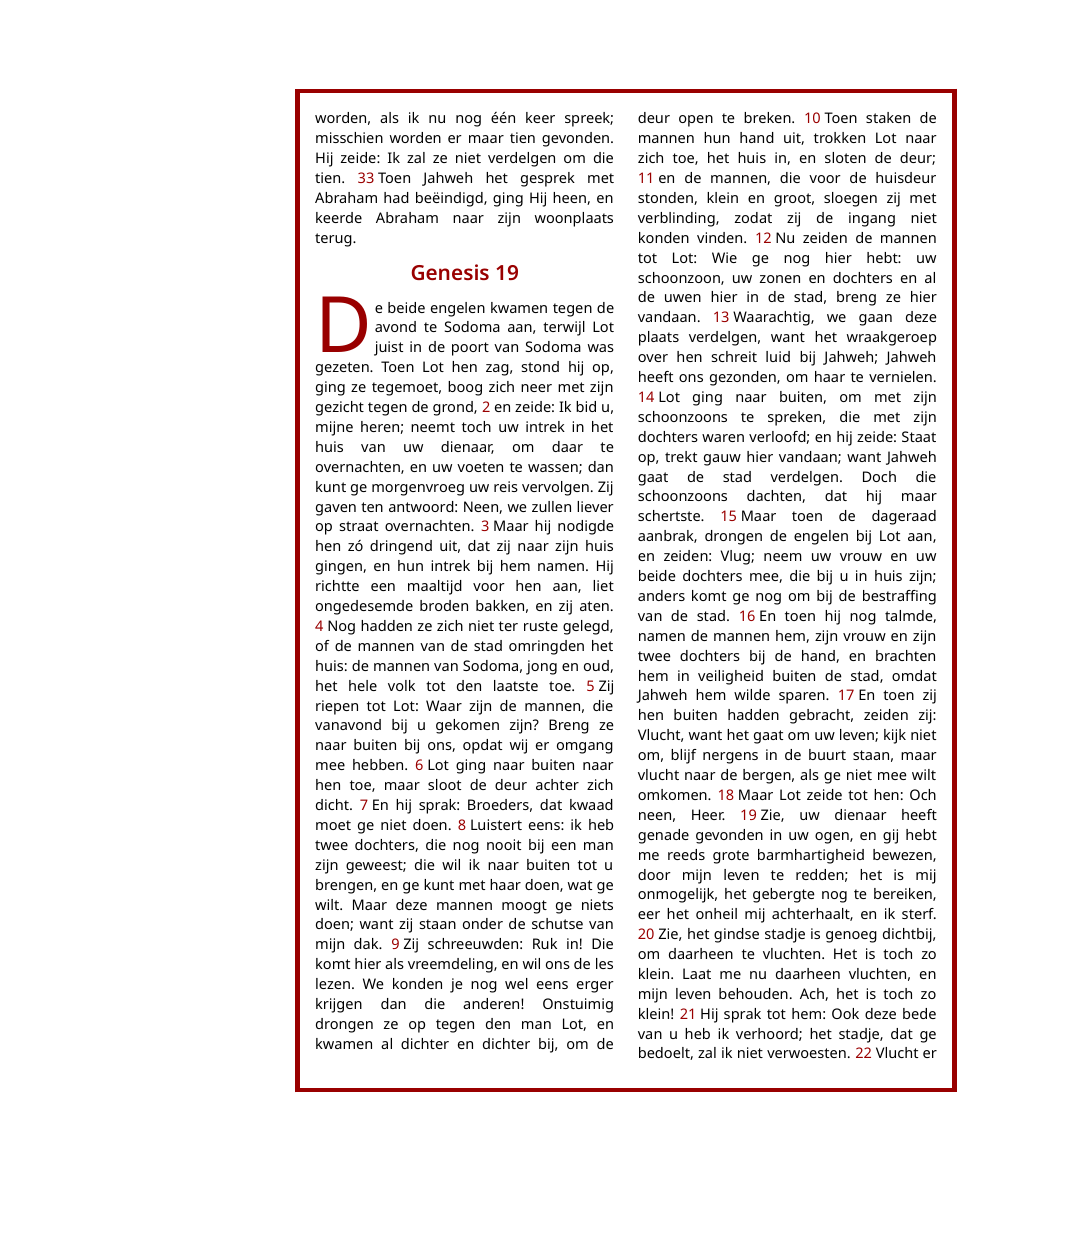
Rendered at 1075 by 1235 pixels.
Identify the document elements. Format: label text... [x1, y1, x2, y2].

subtitle Genesis 19 [315, 258, 614, 287]
text De beide engelen kwamen tegen de avond te Sodoma aan, terwijl Lot juist in de poort van Sodoma was gezeten. Toen Lot hen zag, stond hij op, ging ze tegemoet, boog zich neer met zijn gezicht tegen de grond, 2 en zeide: Ik bid u, mijne heren; neemt toch uw intrek in het huis van uw dienaar, om daar te overnachten, en uw voeten te wassen; dan kunt ge morgenvroeg uw reis vervolgen. Zij gaven ten antwoord: Neen, we zullen liever op straat overnachten. 3 Maar hij nodigde hen zó dringend uit, dat zij naar zijn huis gingen, en hun intrek bij hem namen. Hij richtte een maaltijd voor hen aan, liet ongedesemde broden bakken, en zij aten. 4 Nog hadden ze zich niet ter ruste gelegd, of de mannen van de stad omringden het huis: de mannen van Sodoma, jong en oud, het hele volk tot den laatste toe. 5 Zij riepen tot Lot: Waar zijn de mannen, die vanavond bij u gekomen zijn? Breng ze naar buiten bij ons, opdat wij er omgang mee hebben. 6 Lot ging naar buiten naar hen toe, maar sloot de deur achter zich dicht. 7 En hij sprak: Broeders, dat kwaad moet ge niet doen. 8 Luistert eens: ik heb twee dochters, die nog nooit bij een man zijn geweest; die wil ik naar buiten tot u brengen, en ge kunt met haar doen, wat ge wilt. Maar deze mannen moogt ge niets doen; want zij staan onder de schutse van mijn dak. 9 Zij schreeuwden: Ruk in! Die komt hier als vreemdeling, en wil ons de les lezen. We konden je nog wel eens erger krijgen dan die anderen! Onstuimig drongen ze op tegen den man Lot, en kwamen al dichter en dichter bij, om de [315, 297, 614, 1053]
text worden, als ik nu nog één keer spreek; misschien worden er maar tien gevonden. Hij zeide: Ik zal ze niet verdelgen om die tien. 33 Toen Jahweh het gesprek met Abraham had beëindigd, ging Hij heen, en keerde Abraham naar zijn woonplaats terug. [315, 108, 614, 247]
text deur open te breken. 10 Toen staken de mannen hun hand uit, trokken Lot naar zich toe, het huis in, en sloten de deur; 11 en de mannen, die voor de huisdeur stonden, klein en groot, sloegen zij met verblinding, zodat zij de ingang niet konden vinden. 12 Nu zeiden de mannen tot Lot: Wie ge nog hier hebt: uw schoonzoon, uw zonen en dochters en al de uwen hier in de stad, breng ze hier vandaan. 13 Waarachtig, we gaan deze plaats verdelgen, want het wraakgeroep over hen schreit luid bij Jahweh; Jahweh heeft ons gezonden, om haar te vernielen. 14 Lot ging naar buiten, om met zijn schoonzoons te spreken, die met zijn dochters waren verloofd; en hij zeide: Staat op, trekt gauw hier vandaan; want Jahweh gaat de stad verdelgen. Doch die schoonzoons dachten, dat hij maar schertste. 15 Maar toen de dageraad aanbrak, drongen de engelen bij Lot aan, en zeiden: Vlug; neem uw vrouw en uw beide dochters mee, die bij u in huis zijn; anders komt ge nog om bij de bestraffing van de stad. 16 En toen hij nog talmde, namen de mannen hem, zijn vrouw en zijn twee dochters bij de hand, en brachten hem in veiligheid buiten de stad, omdat Jahweh hem wilde sparen. 17 En toen zij hen buiten hadden gebracht, zeiden zij: Vlucht, want het gaat om uw leven; kijk niet om, blijf nergens in de buurt staan, maar vlucht naar de bergen, als ge niet mee wilt omkomen. 18 Maar Lot zeide tot hen: Och neen, Heer. 19 Zie, uw dienaar heeft genade gevonden in uw ogen, en gij hebt me reeds grote barmhartigheid bewezen, door mijn leven te redden; het is mij onmogelijk, het gebergte nog te bereiken, eer het onheil mij achterhaalt, en ik sterf. 20 Zie, het gindse stadje is genoeg dichtbij, om daarheen te vluchten. Het is toch zo klein. Laat me nu daarheen vluchten, en mijn leven behouden. Ach, het is toch zo klein! 21 Hij sprak tot hem: Ook deze bede van u heb ik verhoord; het stadje, dat ge bedoelt, zal ik niet verwoesten. 22 Vlucht er [638, 108, 937, 1063]
